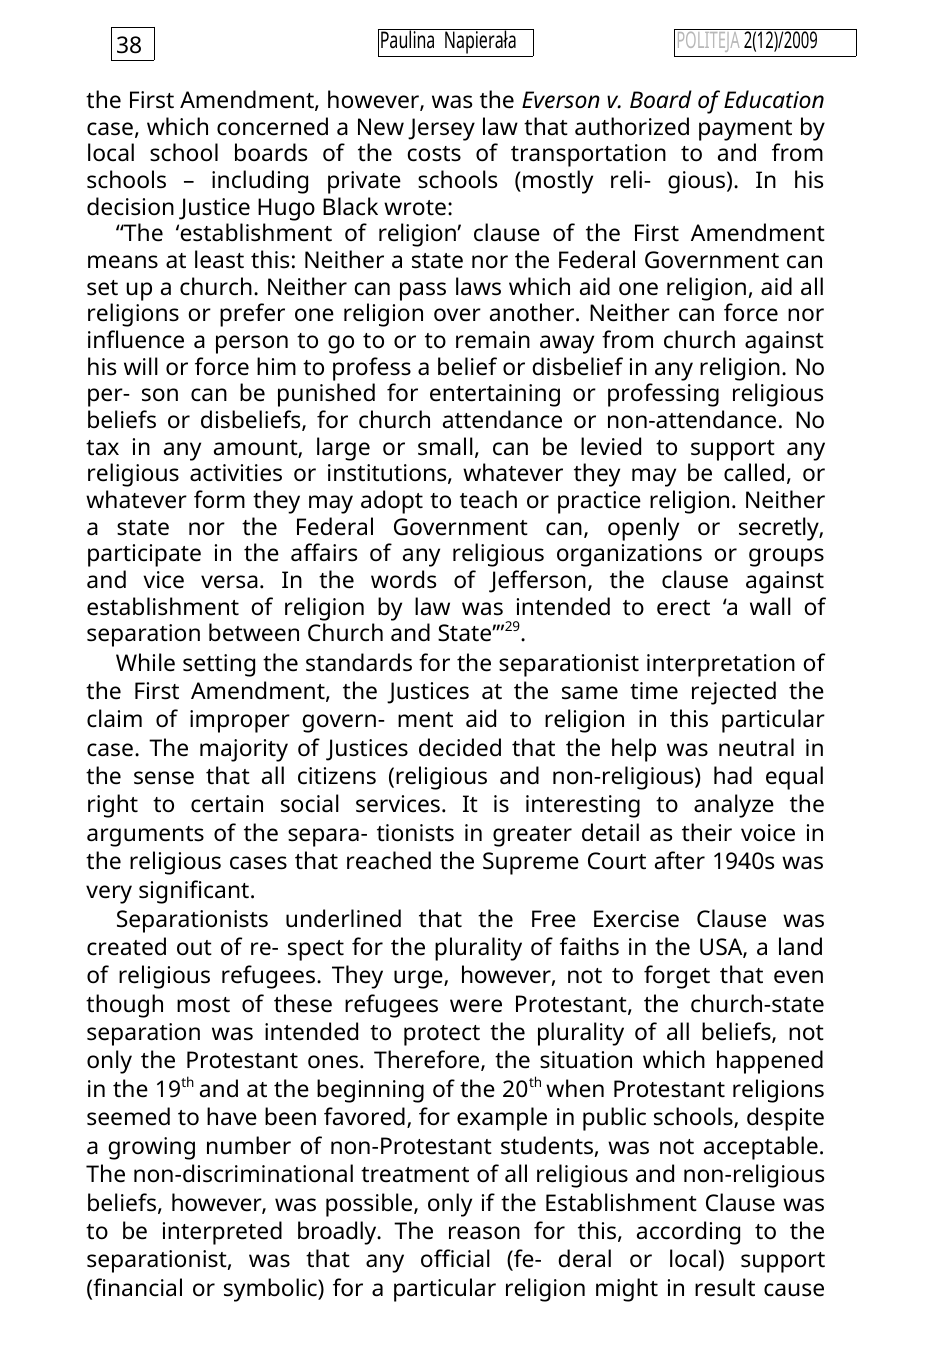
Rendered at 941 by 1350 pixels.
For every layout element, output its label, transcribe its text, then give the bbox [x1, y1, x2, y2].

text the First Amendment, however, was the Everson v. Board of Education case, which concerned a New Jersey law that authorized payment by local school boards of the costs of transportation to and from schools – including private schools (mostly reli- gious). In his decision Justice Hugo Black wrote: [86, 87, 825, 221]
text Separationists underlined that the Free Exercise Clause was created out of re- spect for the plurality of faiths in the USA, a land of religious refugees. They urge, however, not to forget that even though most of these refugees were Protestant, the church-state separation was intended to protect the plurality of all beliefs, not only the Protestant ones. Therefore, the situation which happened in the 19th and at the beginning of the 20th when Protestant religions seemed to have been favored, for example in public schools, despite a growing number of non-Protestant students, was not acceptable. The non-discriminational treatment of all religious and non-religious beliefs, however, was possible, only if the Establishment Clause was to be interpreted broadly. The reason for this, according to the separationist, was that any official (fe- deral or local) support (financial or symbolic) for a particular religion might in result cause discrimination against other religions and against the non-believers. For most of the separationists, however, due to a long and religious history of the USA, it did not mean a total elimination of religion from public sphere. As long as religion was not supported by an official governmental authority, the public expression of it was, according to them, absolutely legal. [86, 905, 825, 1303]
text While setting the standards for the separationist interpretation of the First Amendment, the Justices at the same time rejected the claim of improper govern- ment aid to religion in this particular case. The majority of Justices decided that the help was neutral in the sense that all citizens (religious and non-religious) had equal right to certain social services. It is interesting to analyze the arguments of the separa- tionists in greater detail as their voice in the religious cases that reached the Supreme Court after 1940s was very significant. [86, 649, 825, 905]
text “The ‘establishment of religion’ clause of the First Amendment means at least this: Neither a state nor the Federal Government can set up a church. Neither can pass laws which aid one religion, aid all religions or prefer one religion over another. Neither can force nor influence a person to go to or to remain away from church against his will or force him to profess a belief or disbelief in any religion. No per- son can be punished for entertaining or professing religious beliefs or disbeliefs, for church attendance or non-attendance. No tax in any amount, large or small, can be levied to support any religious activities or institutions, whatever they may be called, or whatever form they may adopt to teach or practice religion. Neither a state nor the Federal Government can, openly or secretly, participate in the affairs of any religious organizations or groups and vice versa. In the words of Jefferson, the clause against establishment of religion by law was intended to erect ‘a wall of separation between Church and State’”29. [86, 221, 825, 647]
